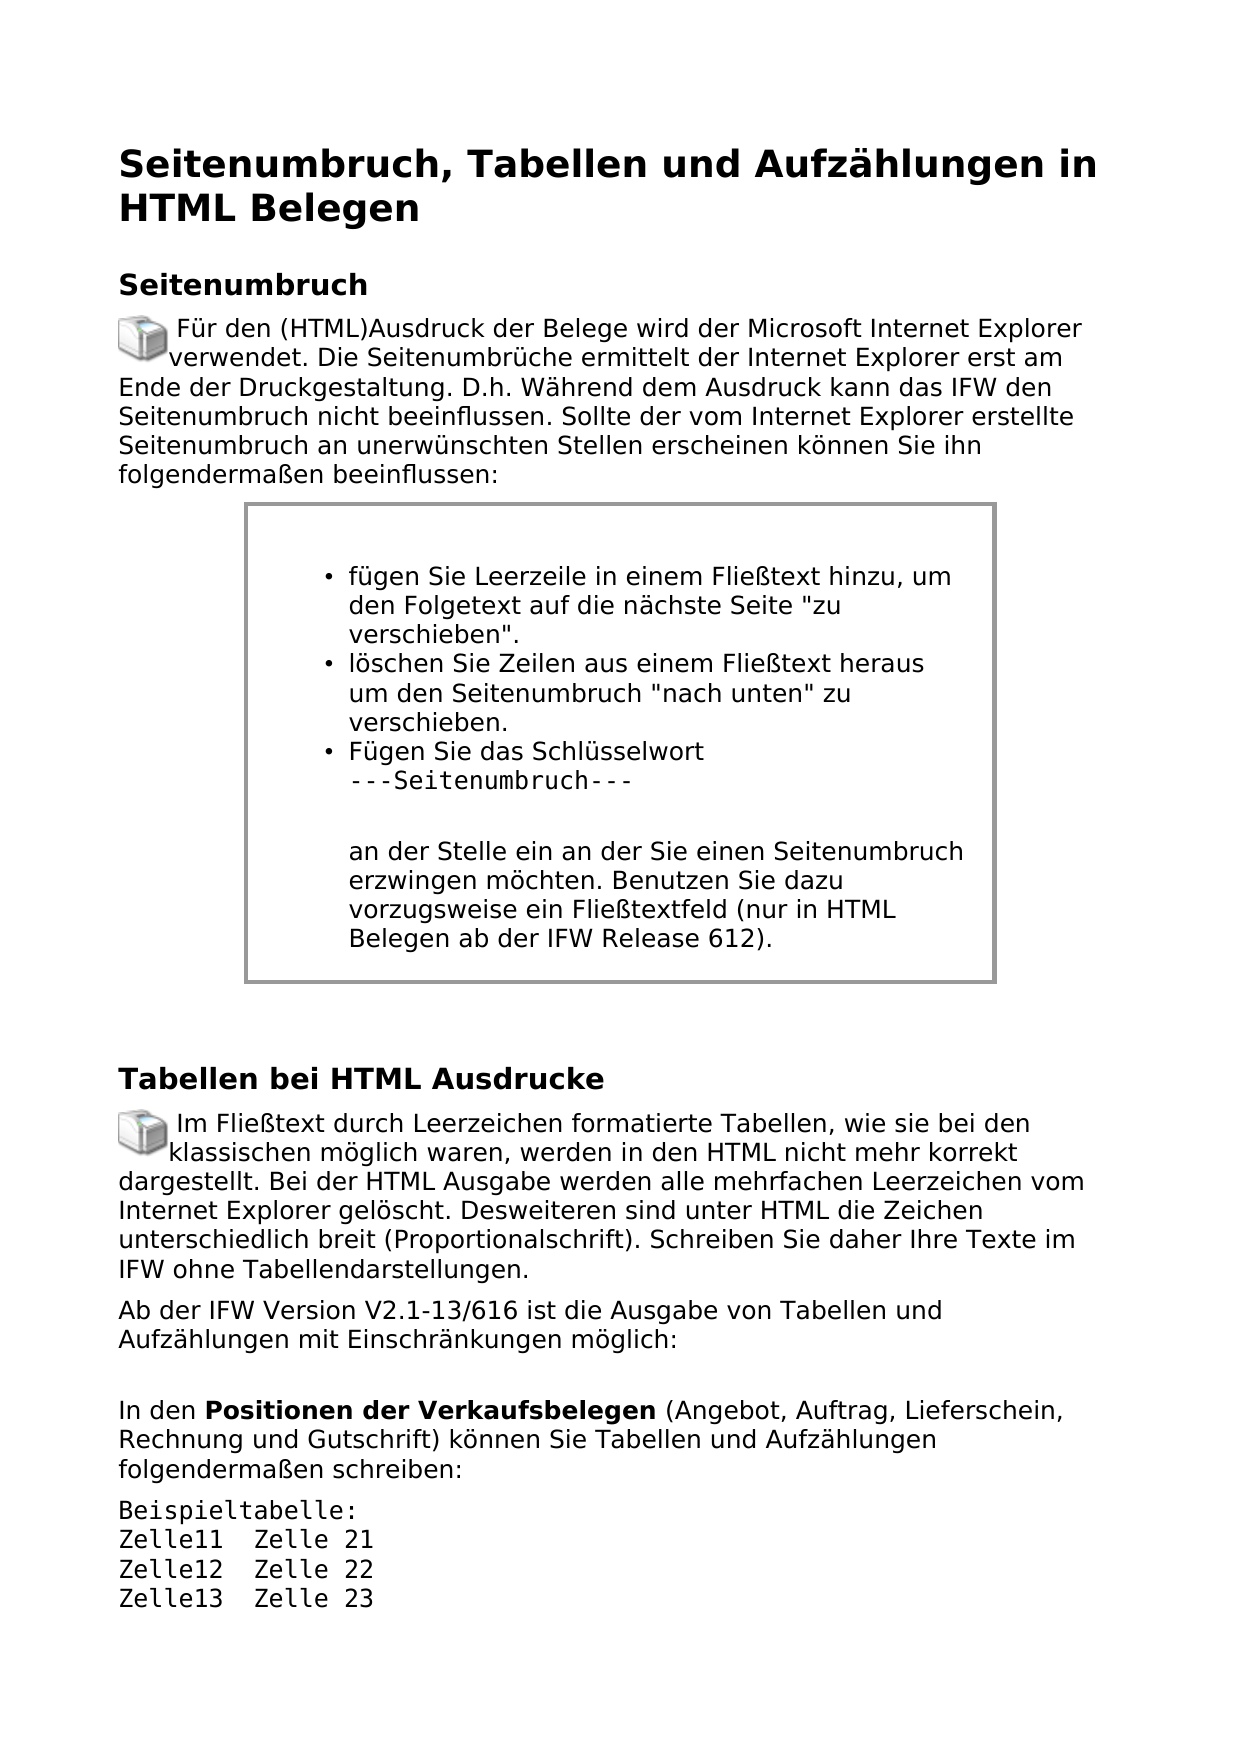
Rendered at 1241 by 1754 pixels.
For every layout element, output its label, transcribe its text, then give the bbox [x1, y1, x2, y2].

table_header fügen Sie Leerzeile in einem Fließtext hinzu, um den Folgetext auf die nächste Seite "zu verschieben". löschen Sie Zeilen aus einem Fließtext heraus um den Seitenumbruch "nach unten" zu verschieben. Fügen Sie das Schlüsselwort ---Seitenumbruch--- an der Stelle ein an der Sie einen Seitenumbruch erzwingen möchten. Benutzen Sie dazu vorzugsweise ein Fließtextfeld (nur in HTML Belegen ab der IFW Release 612). [257, 515, 983, 971]
subtitle Seitenumbruch [118, 268, 1122, 302]
text Beispieltabelle: Zelle11 Zelle 21 Zelle12 Zelle 22 Zelle13 Zelle 23 [118, 1497, 1122, 1613]
text In den Positionen der Verkaufsbelegen (Angebot, Auftrag, Lieferschein, Rechnung und Gutschrift) können Sie Tabellen und Aufzählungen folgendermaßen schreiben: [118, 1397, 1122, 1484]
picture [118, 314, 169, 365]
subtitle Seitenumbruch, Tabellen und Aufzählungen in HTML Belegen [118, 143, 1122, 230]
text Im Fließtext durch Leerzeichen formatierte Tabellen, wie sie bei den klassischen möglich waren, werden in den HTML nicht mehr korrekt dargestellt. Bei der HTML Ausgabe werden alle mehrfachen Leerzeichen vom Internet Explorer gelöscht. Desweiteren sind unter HTML die Zeichen unterschiedlich breit (Proportionalschrift). Schreiben Sie daher Ihre Texte im IFW ohne Tabellendarstellungen. [118, 1109, 1122, 1284]
picture [118, 1109, 169, 1159]
text Ab der IFW Version V2.1-13/616 ist die Ausgabe von Tabellen und Aufzählungen mit Einschränkungen möglich: [118, 1297, 1122, 1384]
subtitle Tabellen bei HTML Ausdrucke [118, 1063, 1122, 1097]
text Für den (HTML)Ausdruck der Belege wird der Microsoft Internet Explorer verwendet. Die Seitenumbrüche ermittelt der Internet Explorer erst am Ende der Druckgestaltung. D.h. Während dem Ausdruck kann das IFW den Seitenumbruch nicht beeinflussen. Sollte der vom Internet Explorer erstellte Seitenumbruch an unerwünschten Stellen erscheinen können Sie ihn folgendermaßen beeinflussen: [118, 314, 1122, 489]
